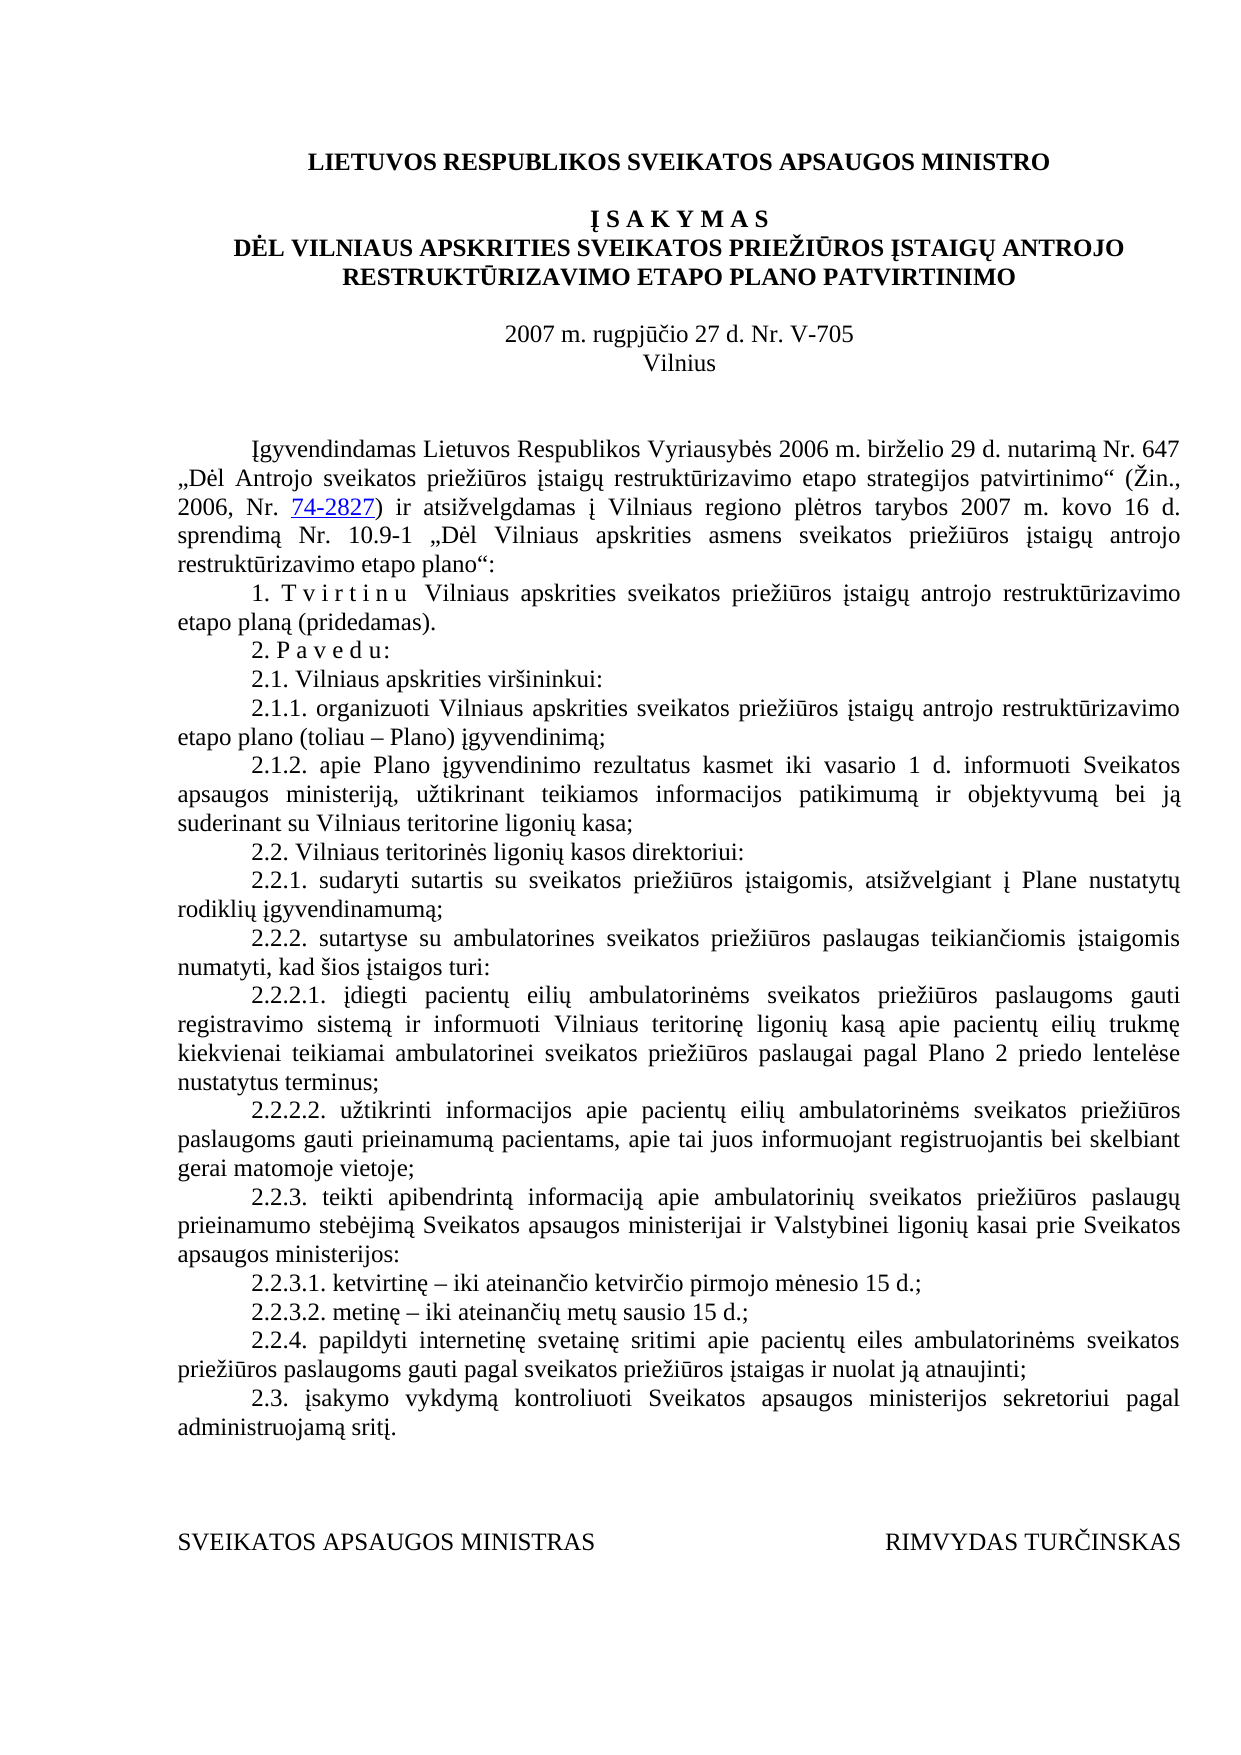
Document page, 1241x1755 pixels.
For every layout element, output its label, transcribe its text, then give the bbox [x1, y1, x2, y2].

text 2. Pavedu: [177, 636, 1181, 664]
text 2.1.2. apie Plano įgyvendinimo rezultatus kasmet iki vasario 1 d. informuoti Sveikatos apsaugos ministeriją, užtikrinant teikiamos informacijos patikimumą ir objektyvumą bei ją suderinant su Vilniaus teritorine ligonių kasa; [177, 751, 1181, 837]
text Vilnius [177, 348, 1181, 377]
text 2.2.2. sutartyse su ambulatorines sveikatos priežiūros paslaugas teikiančiomis įstaigomis numatyti, kad šios įstaigos turi: [177, 923, 1181, 981]
text 2.2.1. sudaryti sutartis su sveikatos priežiūros įstaigomis, atsižvelgiant į Plane nustatytų rodiklių įgyvendinamumą; [177, 866, 1181, 923]
text 2.2.3. teikti apibendrintą informaciją apie ambulatorinių sveikatos priežiūros paslaugų prieinamumo stebėjimą Sveikatos apsaugos ministerijai ir Valstybinei ligonių kasai prie Sveikatos apsaugos ministerijos: [177, 1182, 1181, 1268]
text 2.1.1. organizuoti Vilniaus apskrities sveikatos priežiūros įstaigų antrojo restruktūrizavimo etapo plano (toliau – Plano) įgyvendinimą; [177, 693, 1181, 751]
text Į S A K Y M A S [177, 204, 1181, 233]
text 2007 m. rugpjūčio 27 d. Nr. V-705 [177, 319, 1181, 348]
text 2.2.2.1. įdiegti pacientų eilių ambulatorinėms sveikatos priežiūros paslaugoms gauti registravimo sistemą ir informuoti Vilniaus teritorinę ligonių kasą apie pacientų eilių trukmę kiekvienai teikiamai ambulatorinei sveikatos priežiūros paslaugai pagal Plano 2 priedo lentelėse nustatytus terminus; [177, 981, 1181, 1096]
text 2.3. įsakymo vykdymą kontroliuoti Sveikatos apsaugos ministerijos sekretoriui pagal administruojamą sritį. [177, 1383, 1181, 1441]
text 2.1. Vilniaus apskrities viršininkui: [177, 664, 1181, 693]
text LIETUVOS RESPUBLIKOS SVEIKATOS APSAUGOS MINISTRO [177, 147, 1181, 176]
text 2.2. Vilniaus teritorinės ligonių kasos direktoriui: [177, 837, 1181, 866]
text 2.2.4. papildyti internetinę svetainę sritimi apie pacientų eiles ambulatorinėms sveikatos priežiūros paslaugoms gauti pagal sveikatos priežiūros įstaigas ir nuolat ją atnaujinti; [177, 1326, 1181, 1383]
text Įgyvendindamas Lietuvos Respublikos Vyriausybės 2006 m. birželio 29 d. nutarimą Nr. 647 „Dėl Antrojo sveikatos priežiūros įstaigų restruktūrizavimo etapo strategijos patvirtinimo“ (Žin., 2006, Nr. 74-2827) ir atsižvelgdamas į Vilniaus regiono plėtros tarybos 2007 m. kovo 16 d. sprendimą Nr. 10.9-1 „Dėl Vilniaus apskrities asmens sveikatos priežiūros įstaigų antrojo restruktūrizavimo etapo plano“: [177, 434, 1181, 578]
text 1. Tvirtinu Vilniaus apskrities sveikatos priežiūros įstaigų antrojo restruktūrizavimo etapo planą (pridedamas). [177, 578, 1181, 636]
text DĖL VILNIAUS APSKRITIES SVEIKATOS PRIEŽIŪROS ĮSTAIGŲ ANTROJO RESTRUKTŪRIZAVIMO ETAPO PLANO PATVIRTINIMO [177, 233, 1181, 291]
text 2.2.3.1. ketvirtinę – iki ateinančio ketvirčio pirmojo mėnesio 15 d.; [177, 1268, 1181, 1297]
text 2.2.3.2. metinę – iki ateinančių metų sausio 15 d.; [177, 1297, 1181, 1326]
text SVEIKATOS APSAUGOS MINISTRAS RIMVYDAS TURČINSKAS [177, 1527, 1181, 1556]
text 2.2.2.2. užtikrinti informacijos apie pacientų eilių ambulatorinėms sveikatos priežiūros paslaugoms gauti prieinamumą pacientams, apie tai juos informuojant registruojantis bei skelbiant gerai matomoje vietoje; [177, 1096, 1181, 1182]
